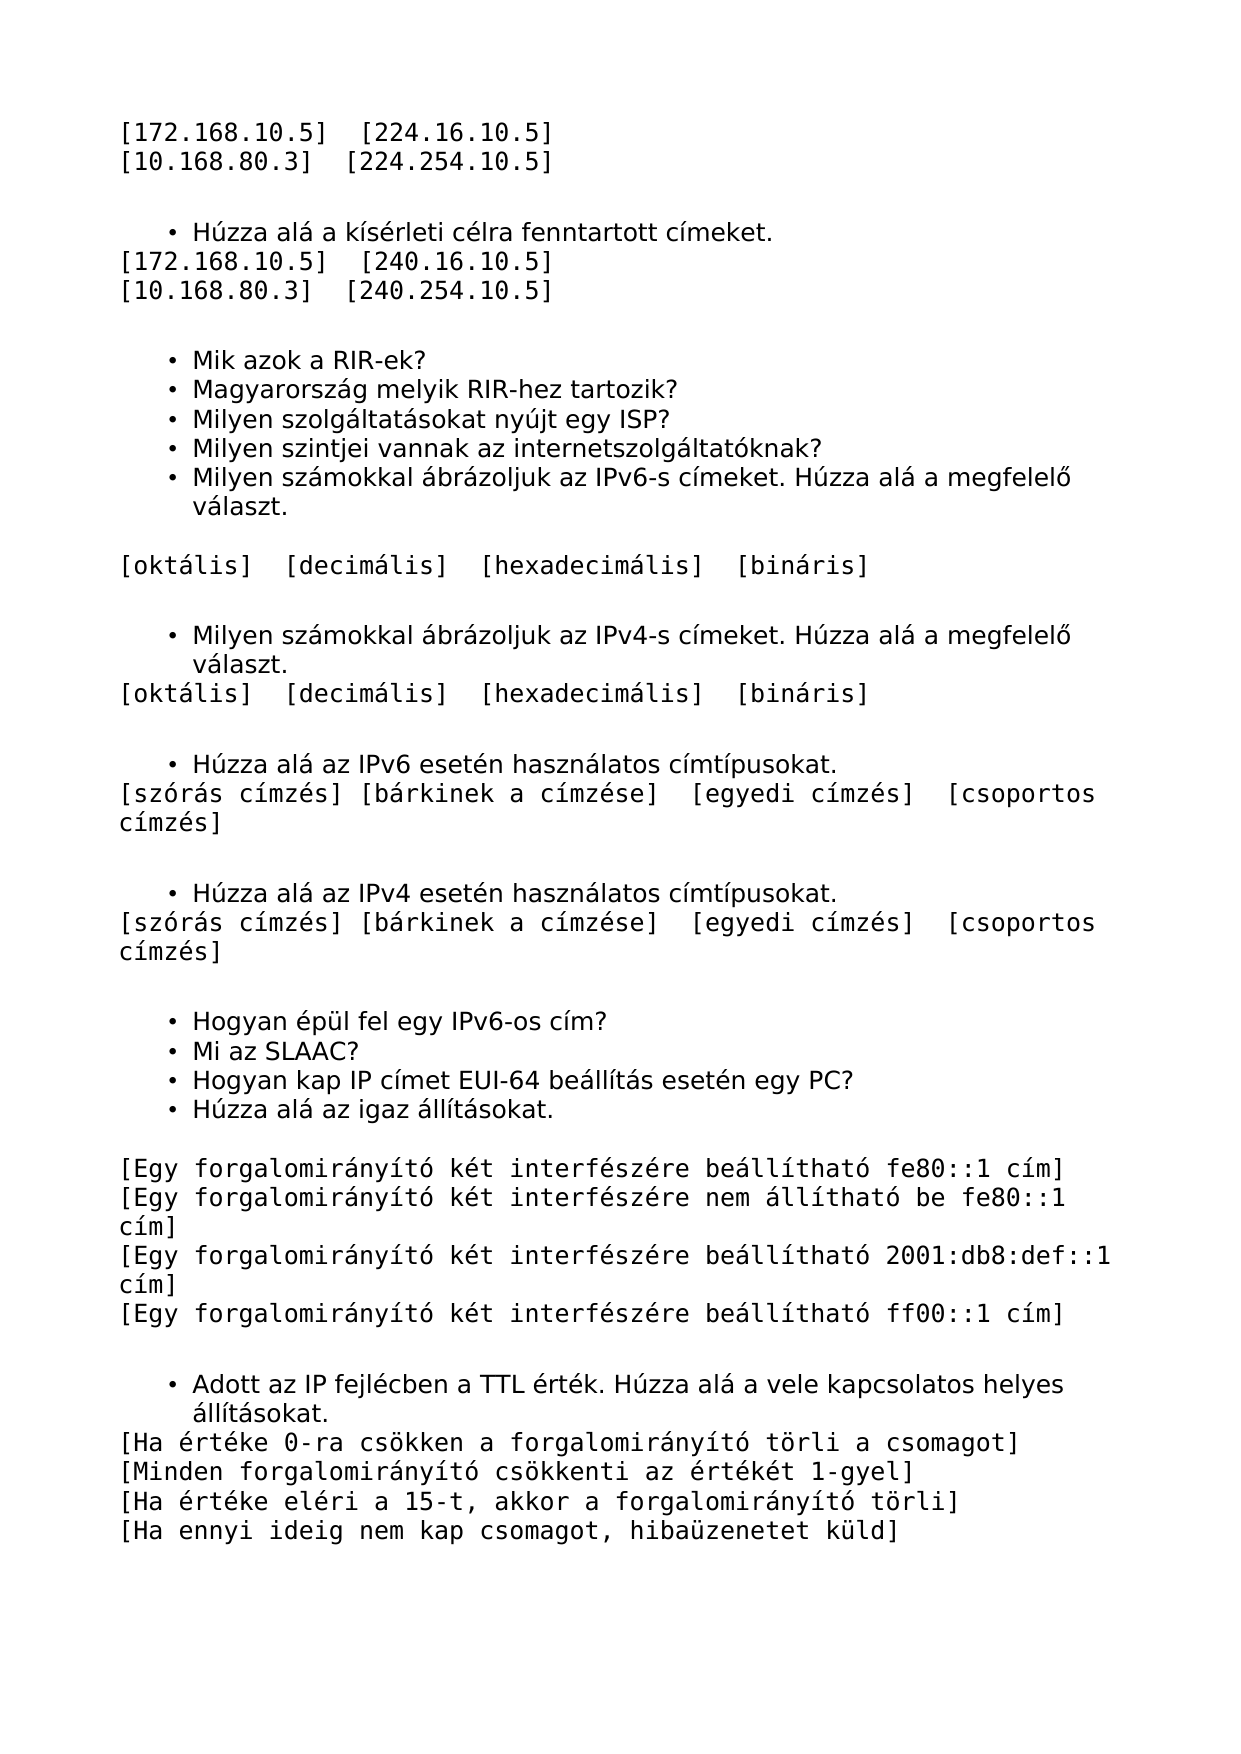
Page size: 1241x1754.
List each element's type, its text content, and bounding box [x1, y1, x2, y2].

text [oktális] [decimális] [hexadecimális] [bináris] [118, 680, 1122, 709]
text [szórás címzés] [bárkinek a címzése] [egyedi címzés] [csoportos címzés] [118, 779, 1122, 838]
list Milyen szintjei vannak az internetszolgáltatóknak? [177, 434, 1122, 463]
text [172.168.10.5] [224.16.10.5] [10.168.80.3] [224.254.10.5] [118, 118, 1122, 176]
list Milyen számokkal ábrázoljuk az IPv6-s címeket. Húzza alá a megfelelő választ. [177, 463, 1122, 521]
list Mik azok a RIR-ek? [177, 346, 1122, 376]
list Hogyan kap IP címet EUI-64 beállítás esetén egy PC? [177, 1066, 1122, 1095]
list Húzza alá a kísérleti célra fenntartott címeket. [177, 218, 1122, 247]
list Húzza alá az igaz állításokat. [177, 1095, 1122, 1124]
text [Egy forgalomirányító két interfészére beállítható fe80::1 cím] [Egy forgalomirányító két interfészére nem állítható be fe80::1 cím] [Egy forgalomirányító két interfészére beállítható 2001:db8:def::1 cím] [Egy forgalomirányító két interfészére beállítható ff00::1 cím] [118, 1154, 1122, 1329]
text [Ha értéke 0-ra csökken a forgalomirányító törli a csomagot] [Minden forgalomirányító csökkenti az értékét 1-gyel] [Ha értéke eléri a 15-t, akkor a forgalomirányító törli] [Ha ennyi ideig nem kap csomagot, hibaüzenetet küld] [118, 1428, 1122, 1545]
list Milyen számokkal ábrázoljuk az IPv4-s címeket. Húzza alá a megfelelő választ. [177, 621, 1122, 680]
list Milyen szolgáltatásokat nyújt egy ISP? [177, 405, 1122, 434]
text [172.168.10.5] [240.16.10.5] [10.168.80.3] [240.254.10.5] [118, 247, 1122, 305]
list Hogyan épül fel egy IPv6-os cím? [177, 1008, 1122, 1037]
list Magyarország melyik RIR-hez tartozik? [177, 376, 1122, 405]
list Mi az SLAAC? [177, 1037, 1122, 1066]
list Adott az IP fejlécben a TTL érték. Húzza alá a vele kapcsolatos helyes állításokat. [177, 1370, 1122, 1428]
text [szórás címzés] [bárkinek a címzése] [egyedi címzés] [csoportos címzés] [118, 908, 1122, 966]
list Húzza alá az IPv6 esetén használatos címtípusokat. [177, 750, 1122, 779]
text [oktális] [decimális] [hexadecimális] [bináris] [118, 551, 1122, 580]
list Húzza alá az IPv4 esetén használatos címtípusokat. [177, 879, 1122, 908]
